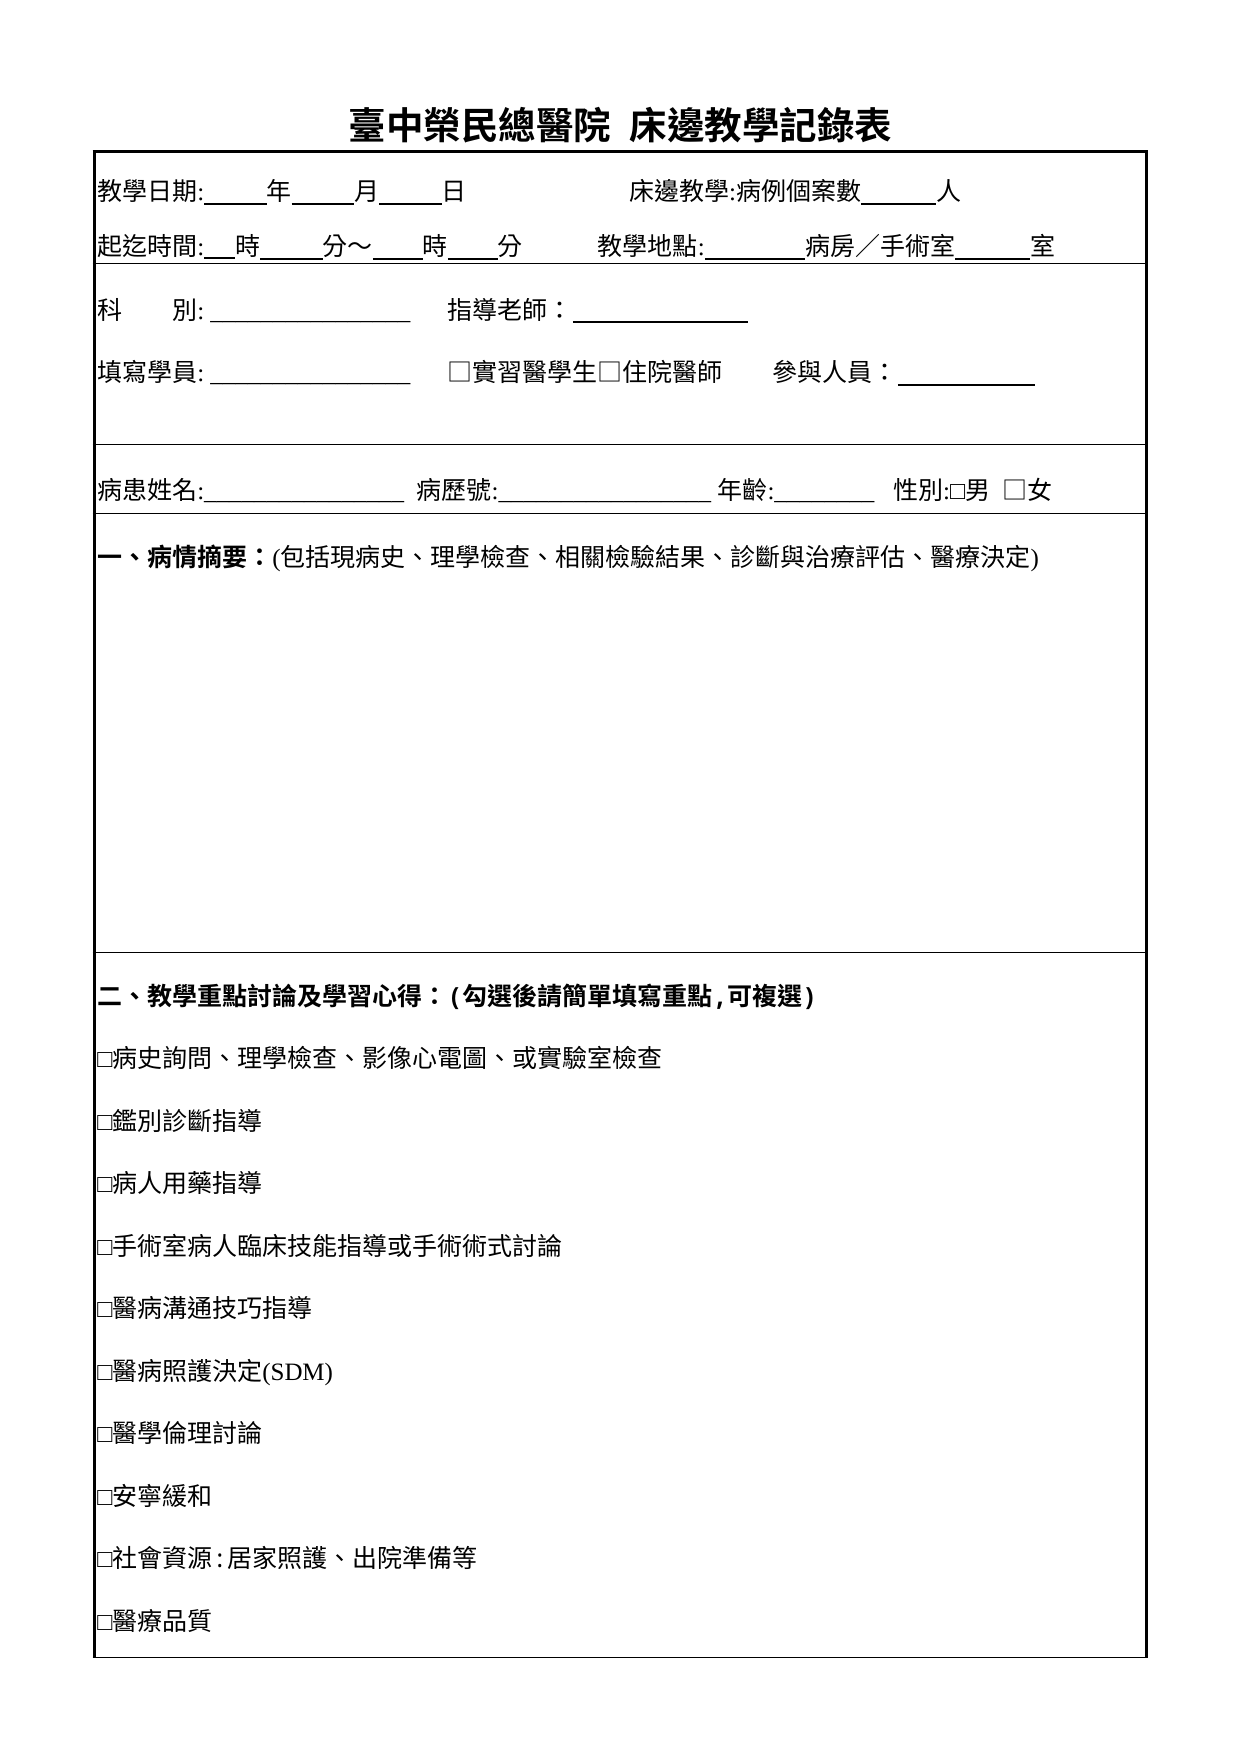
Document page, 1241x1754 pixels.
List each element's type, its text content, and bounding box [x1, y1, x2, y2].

table_cell 科 別: ________________ 指導老師： 填寫學員: ________________ □實習醫學生□住院醫師 參與人員： [96, 264, 1145, 444]
table_cell 二、教學重點討論及學習心得：(勾選後請簡單填寫重點,可複選) □病史詢問、理學檢查、影像心電圖、或實驗室檢查 □鑑別診斷指導 □病人用藥指導 □手術室病人臨床技能指導或手術術式討論 □醫病溝通技巧指導 □醫病照護決定(SDM) □醫學倫理討論 □安寧緩和 □社會資源:居家照護、出院準備等 □醫療品質 [96, 953, 1145, 1657]
table_cell 病患姓名:________________ 病歷號:_________________ 年齡:________ 性別:□男 □女 [96, 445, 1145, 513]
table_cell 一、病情摘要：(包括現病史、理學檢查、相關檢驗結果、診斷與治療評估、醫療決定) [96, 514, 1145, 952]
text 臺中榮民總醫院 床邊教學記錄表 [89, 96, 1152, 150]
table_header 教學日期: 年 月 日 床邊教學:病例個案數 人 起迄時間: 時 分～ 時 分 教學地點: 病房∕手術室 室 [96, 153, 1145, 263]
